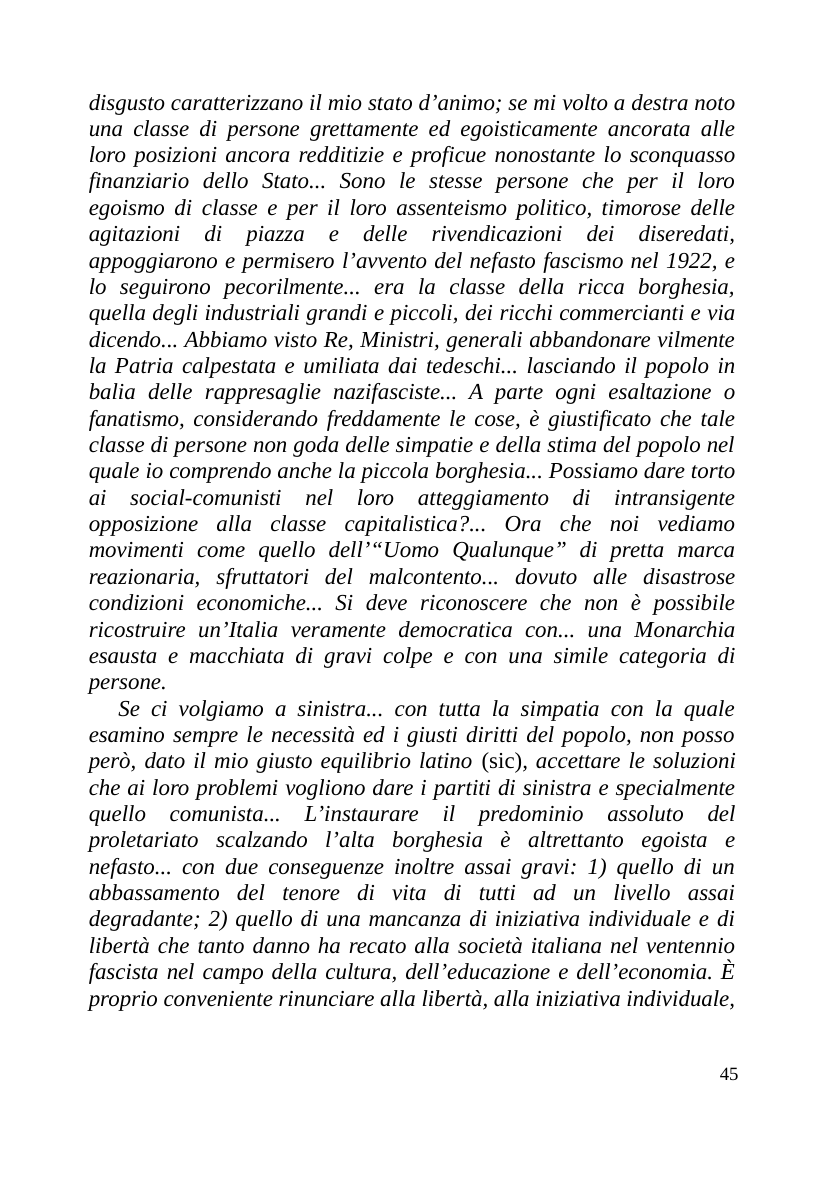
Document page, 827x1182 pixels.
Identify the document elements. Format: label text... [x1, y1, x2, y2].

text Se ci volgiamo a sinistra... con tutta la simpatia con la quale esamino sempre le necessità ed i giusti diritti del popolo, non posso però, dato il mio giusto equilibrio latino (sic), accettare le soluzioni che ai loro problemi vogliono dare i partiti di sinistra e specialmente quello comunista... L’instaurare il predominio assoluto del proletariato scalzando l’alta borghesia è altrettanto egoista e nefasto... con due conseguenze inoltre assai gravi: 1) quello di un abbassamento del tenore di vita di tutti ad un livello assai degradante; 2) quello di una mancanza di iniziativa individuale e di libertà che tanto danno ha recato alla società italiana nel ventennio fascista nel campo della cultura, dell’educazione e dell’economia. È proprio conveniente rinunciare alla libertà, alla iniziativa individuale, [88, 695, 738, 1011]
text disgusto caratterizzano il mio stato d’animo; se mi volto a destra noto una classe di persone grettamente ed egoisticamente ancorata alle loro posizioni ancora redditizie e proficue nonostante lo sconquasso finanziario dello Stato... Sono le stesse persone che per il loro egoismo di classe e per il loro assenteismo politico, timorose delle agitazioni di piazza e delle rivendicazioni dei diseredati, appoggiarono e permisero l’avvento del nefasto fascismo nel 1922, e lo seguirono pecorilmente... era la classe della ricca borghesia, quella degli industriali grandi e piccoli, dei ricchi commercianti e via dicendo... Abbiamo visto Re, Ministri, generali abbandonare vilmente la Patria calpestata e umiliata dai tedeschi... lasciando il popolo in balia delle rappresaglie nazifasciste... A parte ogni esaltazione o fanatismo, considerando freddamente le cose, è giustificato che tale classe di persone non goda delle simpatie e della stima del popolo nel quale io comprendo anche la piccola borghesia... Possiamo dare torto ai social-comunisti nel loro atteggiamento di intransigente opposizione alla classe capitalistica?... Ora che noi vediamo movimenti come quello dell’“Uomo Qualunque” di pretta marca reazionaria, sfruttatori del malcontento... dovuto alle disastrose condizioni economiche... Si deve riconoscere che non è possibile ricostruire un’Italia veramente democratica con... una Monarchia esausta e macchiata di gravi colpe e con una simile categoria di persone. [88, 88, 738, 695]
